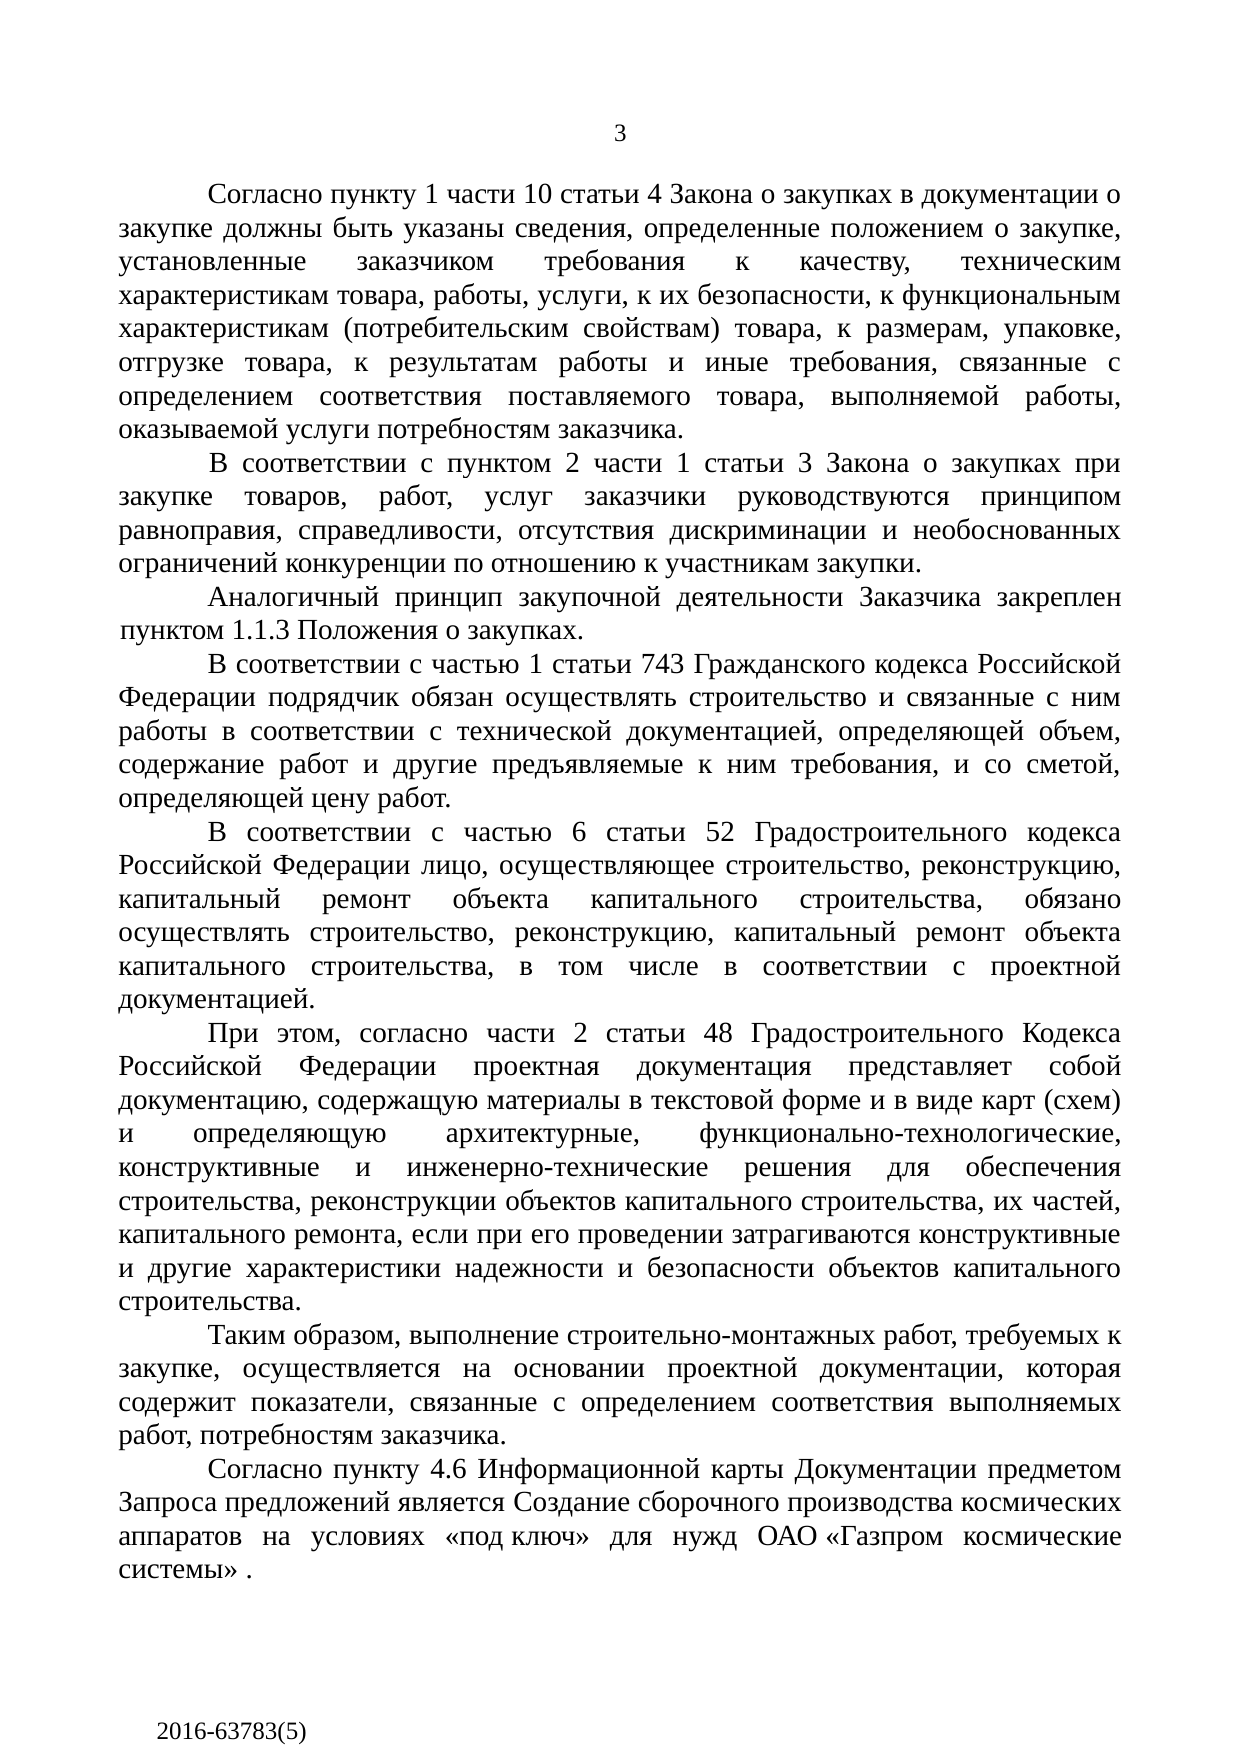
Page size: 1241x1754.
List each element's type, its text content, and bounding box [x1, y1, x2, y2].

text В соответствии с пунктом 2 части 1 статьи 3 Закона о закупках при закупке товаров, работ, услуг заказчики руководствуются принципом равноправия, справедливости, отсутствия дискриминации и необоснованных ограничений конкуренции по отношению к участникам закупки. [118, 445, 1122, 579]
text Таким образом, выполнение строительно-монтажных работ, требуемых к закупке, осуществляется на основании проектной документации, которая содержит показатели, связанные с определением соответствия выполняемых работ, потребностям заказчика. [118, 1317, 1122, 1451]
text При этом, согласно части 2 статьи 48 Градостроительного Кодекса Российской Федерации проектная документация представляет собой документацию, содержащую материалы в текстовой форме и в виде карт (схем) и определяющую архитектурные, функционально-технологические, конструктивные и инженерно-технические решения для обеспечения строительства, реконструкции объектов капитального строительства, их частей, капитального ремонта, если при его проведении затрагиваются конструктивные и другие характеристики надежности и безопасности объектов капитального строительства. [118, 1015, 1122, 1317]
text Аналогичный принцип закупочной деятельности Заказчика закреплен пунктом 1.1.3 Положения о закупках. [120, 579, 1122, 646]
text Согласно пункту 4.6 Информационной карты Документации предметом Запроса предложений является Создание сборочного производства космических аппаратов на условиях «под ключ» для нужд ОАО «Газпром космические системы» . [118, 1451, 1122, 1585]
text В соответствии с частью 1 статьи 743 Гражданского кодекса Российской Федерации подрядчик обязан осуществлять строительство и связанные с ним работы в соответствии с технической документацией, определяющей объем, содержание работ и другие предъявляемые к ним требования, и со сметой, определяющей цену работ. [118, 646, 1122, 814]
text Согласно пункту 1 части 10 статьи 4 Закона о закупках в документации о закупке должны быть указаны сведения, определенные положением о закупке, установленные заказчиком требования к качеству, техническим характеристикам товара, работы, услуги, к их безопасности, к функциональным характеристикам (потребительским свойствам) товара, к размерам, упаковке, отгрузке товара, к результатам работы и иные требования, связанные с определением соответствия поставляемого товара, выполняемой работы, оказываемой услуги потребностям заказчика. [118, 176, 1122, 445]
text В соответствии с частью 6 статьи 52 Градостроительного кодекса Российской Федерации лицо, осуществляющее строительство, реконструкцию, капитальный ремонт объекта капитального строительства, обязано осуществлять строительство, реконструкцию, капитальный ремонт объекта капитального строительства, в том числе в соответствии с проектной документацией. [118, 814, 1122, 1015]
